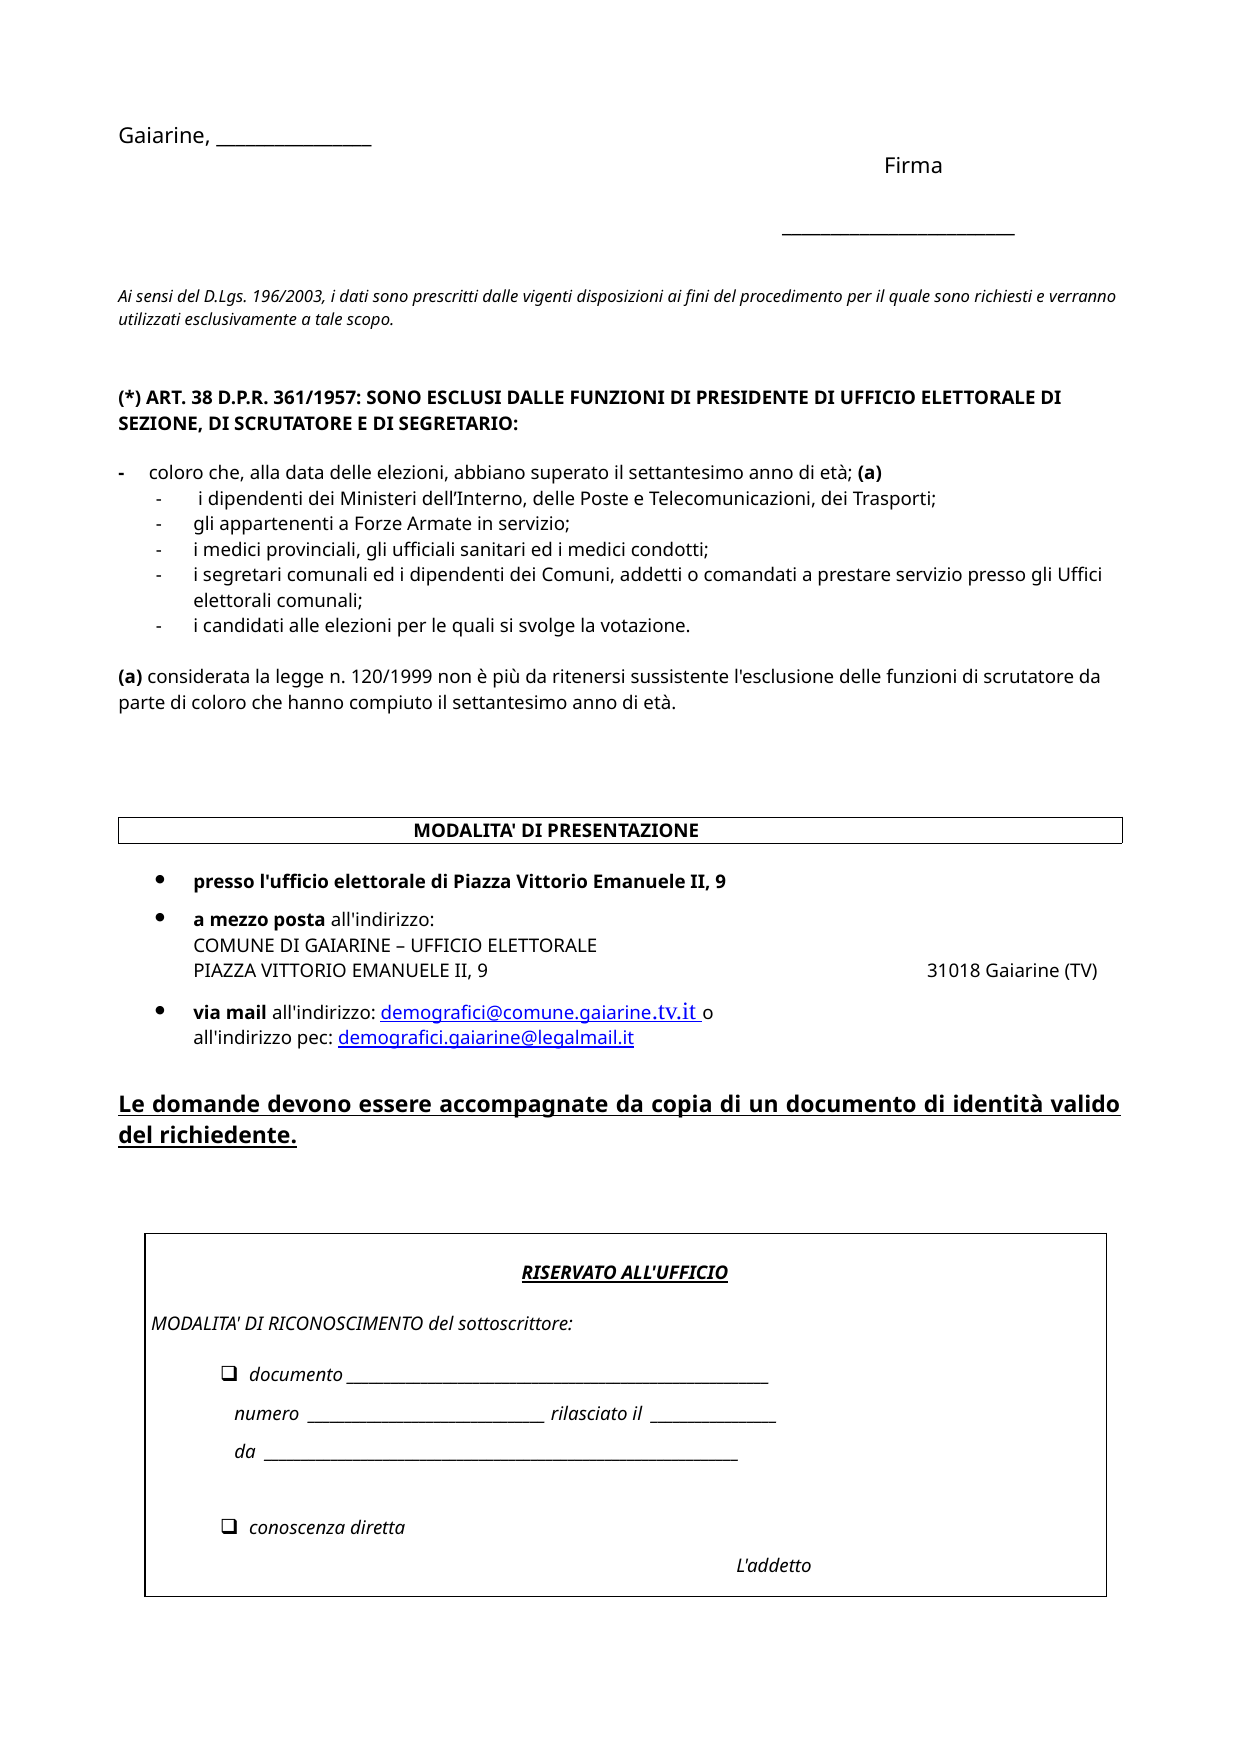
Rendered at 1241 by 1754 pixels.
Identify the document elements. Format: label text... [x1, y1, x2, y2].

text RISERVATO ALL'UFFICIO [146, 1259, 1106, 1285]
text (*) ART. 38 D.P.R. 361/1957: SONO ESCLUSI DALLE FUNZIONI DI PRESIDENTE DI UFFICIO ELETTORALE DI SEZIONE, DI SCRUTATORE E DI SEGRETARIO: [118, 384, 1122, 435]
list presso l'ufficio elettorale di Piazza Vittorio Emanuele II, 9 [156, 869, 1104, 894]
list via mail all'indirizzo: demografici@comune.gaiarine.tv.it o all'indirizzo pec: demografici.gaiarine@legalmail.it [156, 996, 1104, 1050]
text MODALITA' DI RICONOSCIMENTO del sottoscrittore: [146, 1311, 1106, 1336]
text L'addetto [146, 1553, 1106, 1578]
list i medici provinciali, gli ufficiali sanitari ed i medici condotti; [156, 536, 1122, 561]
text Gaiarine, ________________ [118, 120, 1122, 150]
text - coloro che, alla data delle elezioni, abbiano superato il settantesimo anno di età; (a) [118, 459, 1122, 485]
text da ________________________________________________________________ [176, 1438, 1106, 1502]
text ________________________ [118, 209, 1122, 239]
text conoscenza diretta [146, 1514, 1106, 1540]
list i candidati alle elezioni per le quali si svolge la votazione. [156, 612, 1122, 638]
list i segretari comunali ed i dipendenti dei Comuni, addetti o comandati a prestare servizio presso gli Uffici elettorali comunali; [156, 561, 1122, 612]
text MODALITA' DI PRESENTAZIONE [119, 818, 1122, 843]
text numero ________________________________ rilasciato il _________________ [176, 1400, 1106, 1425]
list gli appartenenti a Forze Armate in servizio; [156, 510, 1122, 536]
text Ai sensi del D.Lgs. 196/2003, i dati sono prescritti dalle vigenti disposizioni ai fini del procedimento per il quale sono richiesti e verranno utilizzati esclusivamente a tale scopo. [118, 284, 1122, 330]
text Le domande devono essere accompagnate da copia di un documento di identità valido del richiedente. [118, 1088, 1122, 1151]
list i dipendenti dei Ministeri dell’Interno, delle Poste e Telecomunicazioni, dei Trasporti; [156, 485, 1122, 510]
list a mezzo posta all'indirizzo: COMUNE DI GAIARINE – UFFICIO ELETTORALE PIAZZA VITTORIO EMANUELE II, 9 31018 Gaiarine (TV) [156, 907, 1104, 983]
text (a) considerata la legge n. 120/1999 non è più da ritenersi sussistente l'esclusione delle funzioni di scrutatore da parte di coloro che hanno compiuto il settantesimo anno di età. [118, 663, 1122, 714]
text documento _________________________________________________________ [146, 1362, 1106, 1387]
text Firma [782, 150, 1122, 179]
